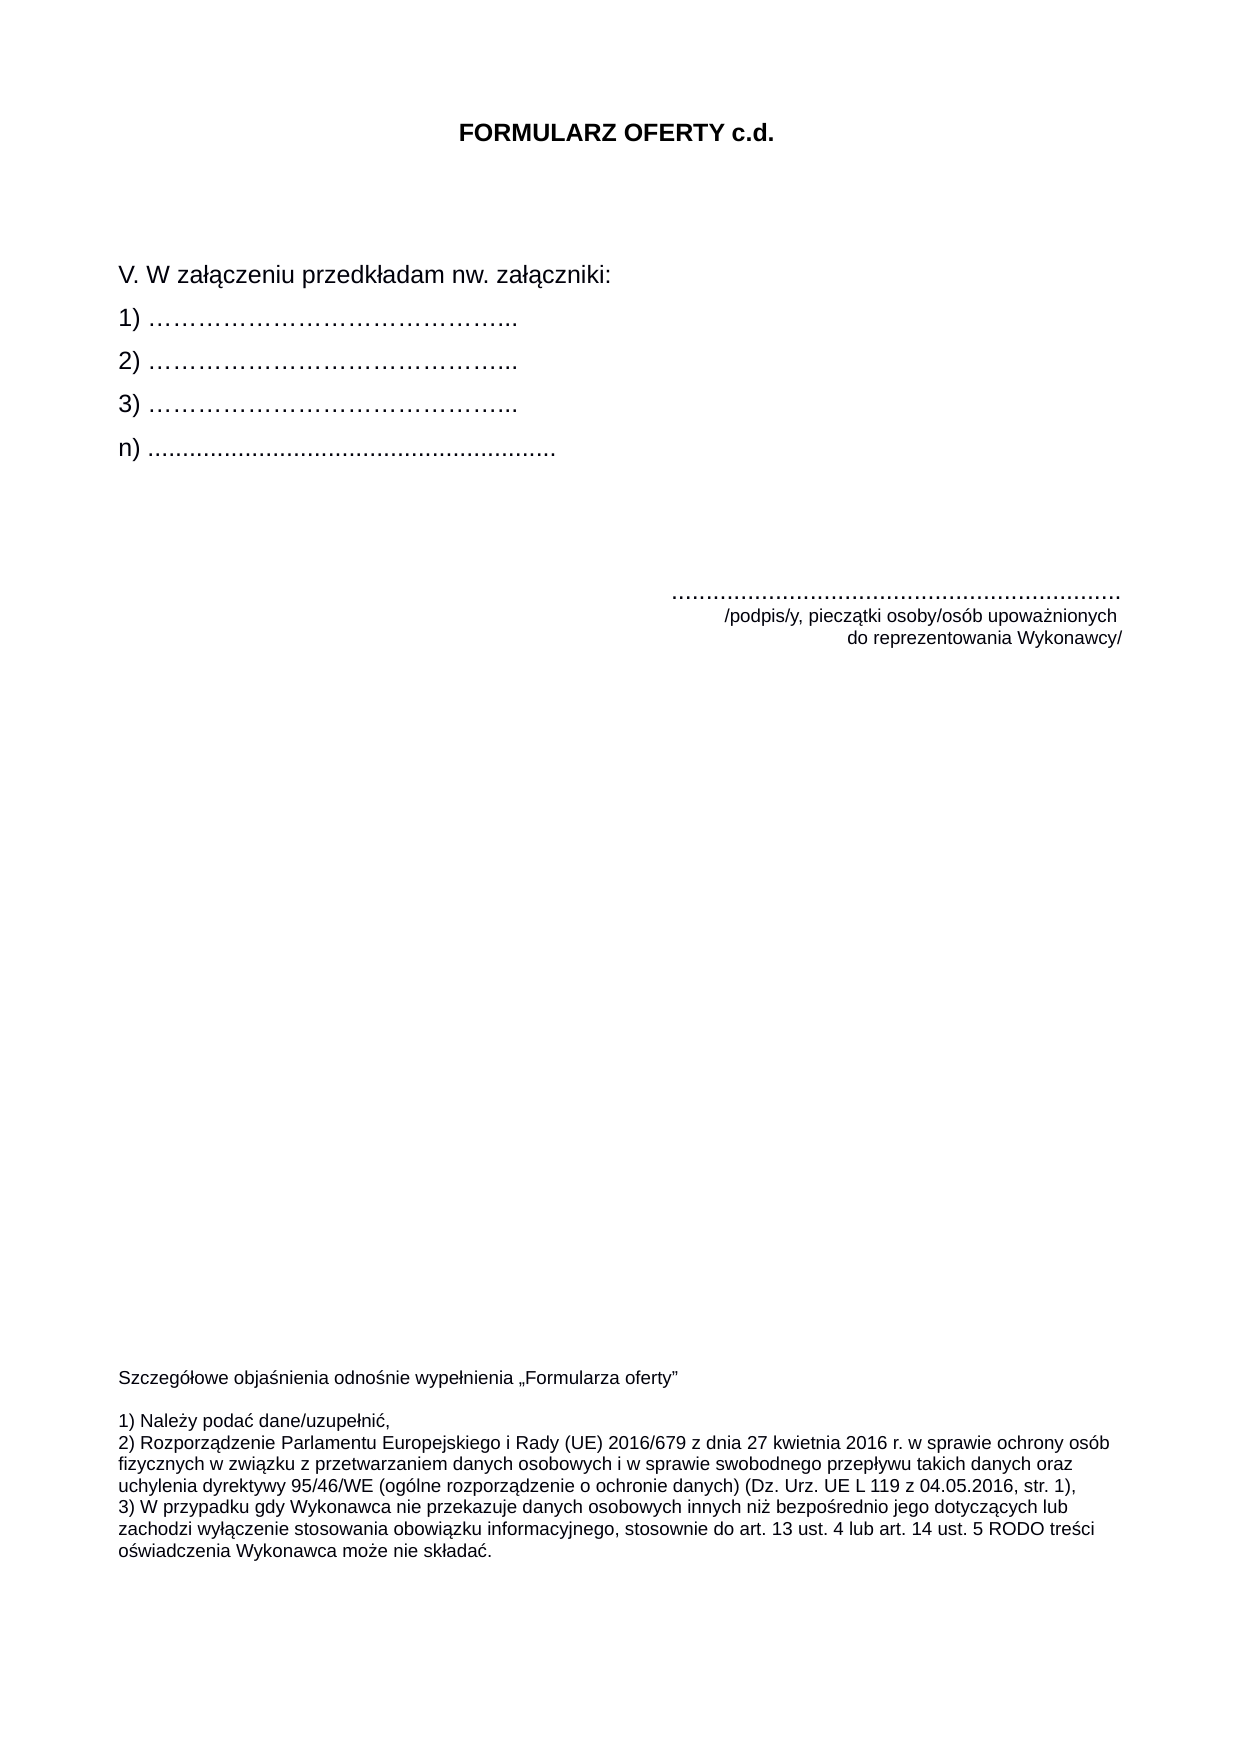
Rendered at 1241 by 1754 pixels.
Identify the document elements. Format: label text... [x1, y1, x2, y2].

text 1) ……………………………………... [118, 303, 1122, 332]
text /podpis/y, pieczątki osoby/osób upoważnionych [118, 605, 1122, 627]
text V. W załączeniu przedkładam nw. załączniki: [118, 260, 1122, 289]
text 2) ……………………………………... [118, 346, 1122, 375]
text ................................................................. [118, 576, 1122, 605]
text Szczegółowe objaśnienia odnośnie wypełnienia „Formularza oferty” [118, 1367, 1122, 1388]
text 3) W przypadku gdy Wykonawca nie przekazuje danych osobowych innych niż bezpośrednio jego dotyczących lub zachodzi wyłączenie stosowania obowiązku informacyjnego, stosownie do art. 13 ust. 4 lub art. 14 ust. 5 RODO treści oświadczenia Wykonawca może nie składać. [118, 1496, 1122, 1561]
text FORMULARZ OFERTY c.d. [118, 118, 1115, 147]
text 3) ……………………………………... [118, 389, 1122, 418]
text 2) Rozporządzenie Parlamentu Europejskiego i Rady (UE) 2016/679 z dnia 27 kwietnia 2016 r. w sprawie ochrony osób fizycznych w związku z przetwarzaniem danych osobowych i w sprawie swobodnego przepływu takich danych oraz uchylenia dyrektywy 95/46/WE (ogólne rozporządzenie o ochronie danych) (Dz. Urz. UE L 119 z 04.05.2016, str. 1), [118, 1432, 1122, 1496]
text n) ........................................................... [118, 432, 1122, 461]
text do reprezentowania Wykonawcy/ [118, 627, 1122, 648]
text 1) Należy podać dane/uzupełnić, [118, 1410, 1122, 1432]
